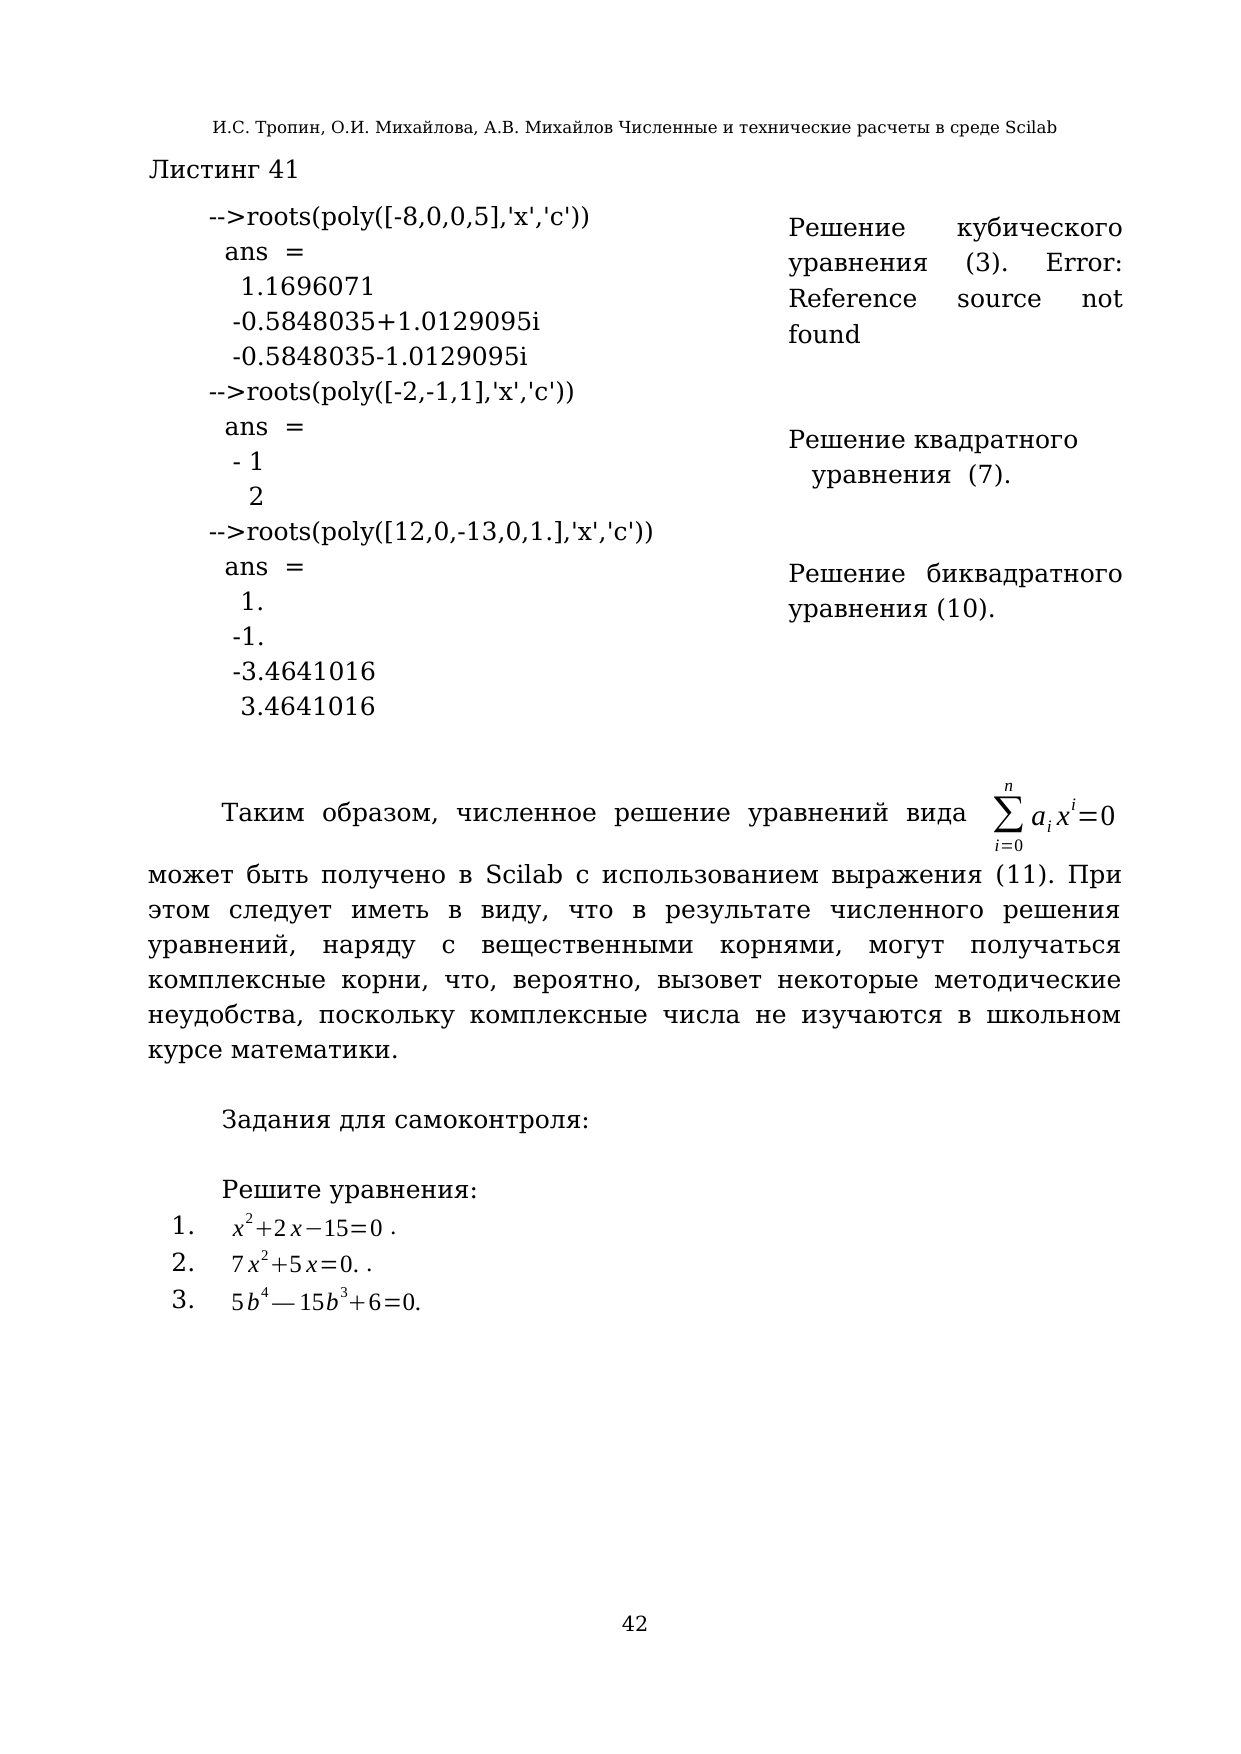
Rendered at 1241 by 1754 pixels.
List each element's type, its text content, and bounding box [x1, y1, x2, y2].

text Таким образом, численное решение уравнений вида может быть получено в Scilab c использованием выражения (11). При этом следует иметь в виду, что в результате численного решения уравнений, наряду с вещественными корнями, могут получаться комплексные корни, что, вероятно, вызовет некоторые методические неудобства, поскольку комплексные числа не изучаются в школьном курсе математики. [148, 776, 1122, 1065]
text Задания для самоконтроля: [148, 1106, 1122, 1135]
table_cell Решение биквадратного уравнения (10). [788, 489, 1123, 776]
table_cell Решение квадратного уравнения (7). [788, 349, 1123, 489]
list . [148, 1211, 1122, 1242]
table_header [148, 138, 788, 776]
table_header Решение кубического уравнения (3). [788, 138, 1123, 349]
list . [148, 1248, 1122, 1279]
text Решите уравнения: [148, 1176, 1122, 1205]
